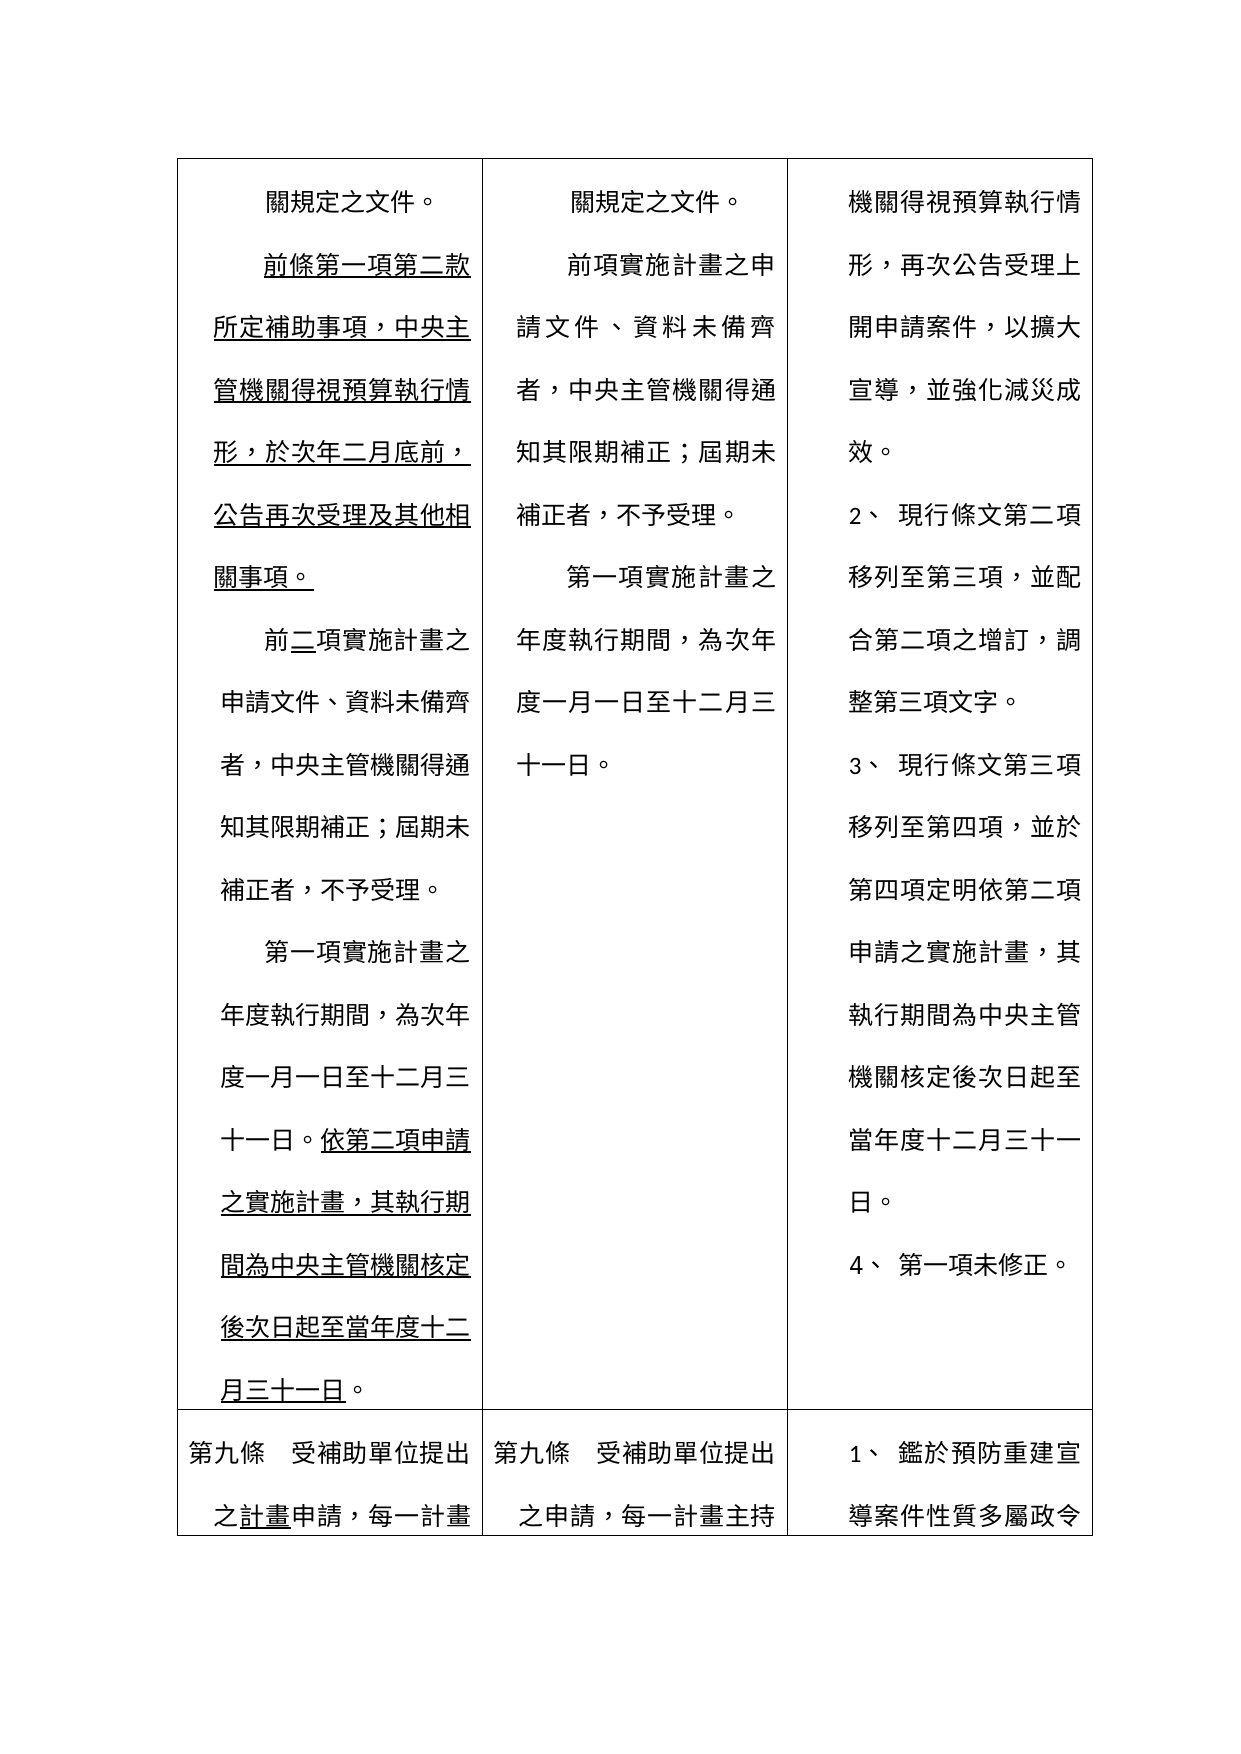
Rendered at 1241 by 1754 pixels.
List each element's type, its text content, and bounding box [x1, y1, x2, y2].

table_cell 機關得視預算執行情形，再次公告受理上開申請案件，以擴大宣導，並強化減災成效。 現行條文第二項移列至第三項，並配合第二項之增訂，調整第三項文字。 現行條文第三項移列至第四項，並於第四項定明依第二項申請之實施計畫，其執行期間為中央主管機關核定後次日起至當年度十二月三十一日。 第一項未修正。 [788, 159, 1092, 1409]
table_cell 第九條 受補助單位提出之計畫申請，每一計畫 [178, 1410, 482, 1535]
table_cell 鑑於預防重建宣導案件性質多屬政令 [788, 1410, 1092, 1535]
table_cell 第三條 申請補助之法人及團體（以下簡稱受補助單位），應依下列規定項目擬定實施計畫，並填具申請書，於每年八月底前，向中央主管機關提出： 受補助單位名稱。 計畫名稱。 計畫目標及人力需求。 計畫主持人資歷。 經費概算表。 辦理方法。 辦理期間。 預期成效。 符合補助條件之證明文件及資料。 其他經中央主管機關規定之文件。 前條第一項第二款所定補助事項，中央主管機關得視預算執行情形，於次年二月底前，公告再次受理及其他相關事項。 前二項實施計畫之申請文件、資料未備齊者，中央主管機關得通知其限期補正；屆期未補正者，不予受理。 第一項實施計畫之年度執行期間，為次年度一月一日至十二月三十一日。依第二項申請之實施計畫，其執行期間為中央主管機關核定後次日起至當年度十二月三十一日。 [178, 159, 482, 1409]
table_cell 第三條 申請補助之法人及團體（以下簡稱受補助單位），應依下列規定項目擬定實施計畫，並填具申請書，於每年八月底前，向中央主管機關提出： 受補助單位名稱。 計畫名稱。 計畫目標及人力需求。 計畫主持人資歷。 經費概算表。 辦理方法。 辦理期間。 預期成效。 符合補助條件之證明文件及資料。 其他經中央主管機關規定之文件。 前項實施計畫之申請文件、資料未備齊者，中央主管機關得通知其限期補正；屆期未補正者，不予受理。 第一項實施計畫之年度執行期間，為次年度一月一日至十二月三十一日。 [483, 159, 787, 1409]
table_cell 第九條 受補助單位提出之申請，每一計畫主持 [483, 1410, 787, 1535]
